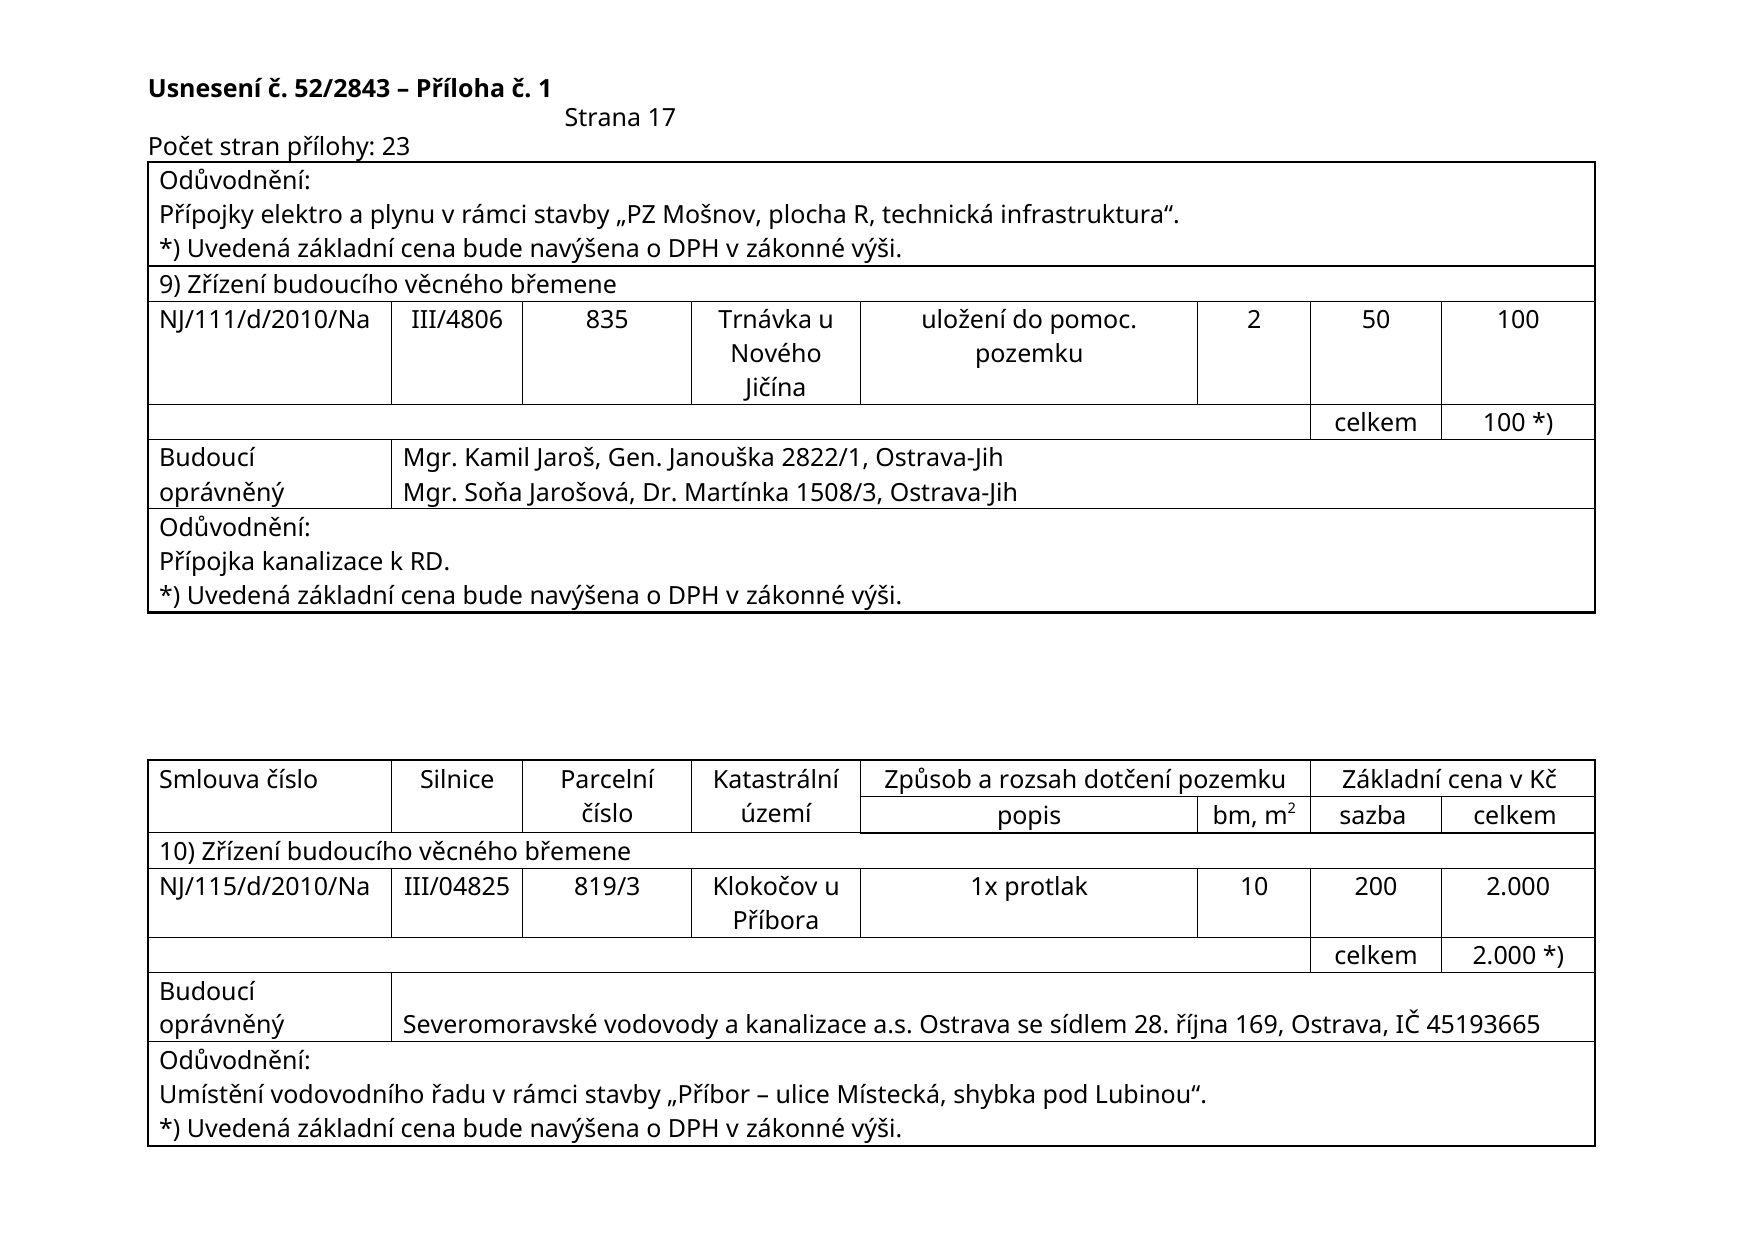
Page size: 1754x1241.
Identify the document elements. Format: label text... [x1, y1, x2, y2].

table_cell popis [861, 797, 1197, 832]
table_header Smlouva číslo [149, 761, 391, 832]
table_header Způsob a rozsah dotčení pozemku [861, 761, 1310, 796]
table_cell celkem [1442, 797, 1594, 832]
table_cell celkem [1311, 938, 1441, 972]
table_cell [149, 405, 1310, 439]
table_cell NJ/115/d/2010/Na [149, 869, 391, 937]
table_cell uložení do pomoc. pozemku [861, 302, 1197, 404]
table_cell Severomoravské vodovody a kanalizace a.s. Ostrava se sídlem 28. října 169, Ostrava, IČ 45193665 [392, 973, 1594, 1041]
table_header Katastrální území [692, 761, 860, 832]
table_cell 50 [1311, 302, 1441, 404]
table_cell 100 *) [1442, 405, 1594, 439]
table_cell 100 [1442, 302, 1594, 404]
table_cell [149, 938, 1310, 972]
table_cell Odůvodnění: Přípojky elektro a plynu v rámci stavby „PZ Mošnov, plocha R, technická infrastruktura“. *) Uvedená základní cena bude navýšena o DPH v zákonné výši. [149, 163, 1594, 264]
table_header Parcelní číslo [523, 761, 691, 832]
table_cell 835 [523, 302, 691, 404]
table_header Silnice [392, 761, 522, 832]
table_cell Mgr. Kamil Jaroš, Gen. Janouška 2822/1, Ostrava-Jih Mgr. Soňa Jarošová, Dr. Martínka 1508/3, Ostrava-Jih [392, 440, 1594, 508]
table_cell Odůvodnění: Přípojka kanalizace k RD. *) Uvedená základní cena bude navýšena o DPH v zákonné výši. [149, 509, 1594, 611]
table_cell bm, m2 [1198, 797, 1310, 832]
table_cell 10 [1198, 869, 1310, 937]
table_cell 1x protlak [861, 869, 1197, 937]
table_cell Budoucí oprávněný [149, 440, 391, 508]
table_cell Odůvodnění: Umístění vodovodního řadu v rámci stavby „Příbor – ulice Místecká, shybka pod Lubinou“. *) Uvedená základní cena bude navýšena o DPH v zákonné výši. [149, 1042, 1594, 1144]
table_cell III/04825 [392, 869, 522, 937]
table_cell 200 [1311, 869, 1441, 937]
table_cell 2 [1198, 302, 1310, 404]
table_cell Trnávka u Nového Jičína [692, 302, 860, 404]
table_cell sazba [1311, 797, 1441, 832]
table_cell 9) Zřízení budoucího věcného břemene [149, 267, 1594, 301]
table_header Základní cena v Kč [1311, 761, 1594, 796]
table_cell 819/3 [523, 869, 691, 937]
table_cell NJ/111/d/2010/Na [149, 302, 391, 404]
table_cell 2.000 [1442, 869, 1594, 937]
table_cell 10) Zřízení budoucího věcného břemene [149, 833, 1594, 868]
table_cell Budoucí oprávněný [149, 973, 391, 1041]
table_cell celkem [1311, 405, 1441, 439]
table_cell Klokočov u Příbora [692, 869, 860, 937]
table_cell 2.000 *) [1442, 938, 1594, 972]
table_cell III/4806 [392, 302, 522, 404]
